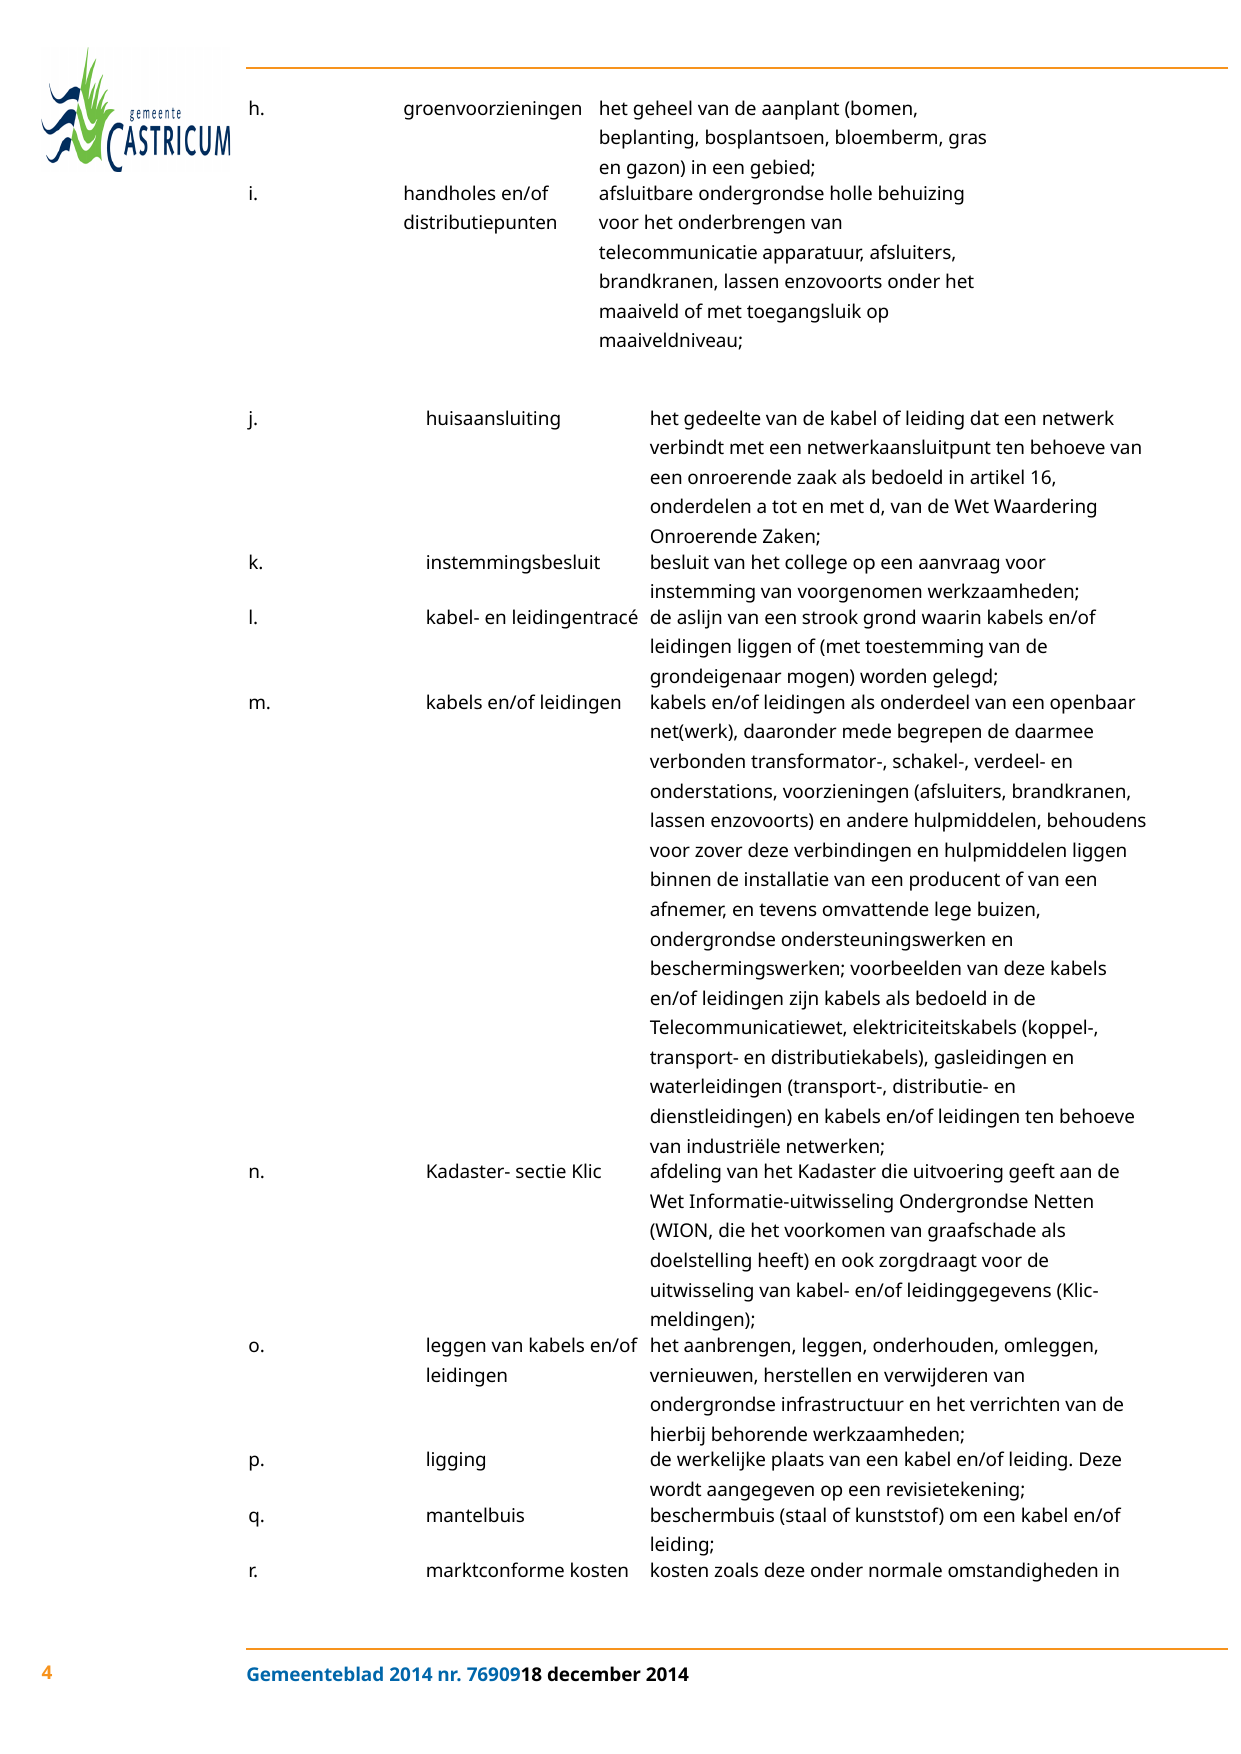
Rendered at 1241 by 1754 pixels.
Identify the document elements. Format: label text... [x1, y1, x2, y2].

table_cell mantelbuis [426, 1502, 649, 1557]
table_header het gedeelte van de kabel of leiding dat een netwerk verbindt met een netwerkaansluitpunt ten behoeve van een onroerende zaak als bedoeld in artikel 16, onderdelen a tot en met d, van de Wet Waardering Onroerende Zaken; [650, 405, 1152, 549]
table_cell q. [248, 1502, 426, 1557]
table_cell kosten zoals deze onder normale omstandigheden in [650, 1557, 1152, 1583]
table_cell o. [248, 1332, 426, 1447]
table_cell p. [248, 1447, 426, 1502]
table_cell m. [248, 689, 426, 1158]
table_cell k. [248, 549, 426, 604]
table_cell besluit van het college op een aanvraag voor instemming van voorgenomen werkzaamheden; [650, 549, 1152, 604]
table_cell handholes en/of distributiepunten [403, 180, 599, 353]
table_cell het aanbrengen, leggen, onderhouden, omleggen, vernieuwen, herstellen en verwijderen van ondergrondse infrastructuur en het verrichten van de hierbij behorende werkzaamheden; [650, 1332, 1152, 1447]
table_cell r. [248, 1557, 426, 1583]
table_cell instemmingsbesluit [426, 549, 649, 604]
table_cell beschermbuis (staal of kunststof) om een kabel en/of leiding; [650, 1502, 1152, 1557]
table_cell n. [248, 1159, 426, 1332]
table_cell marktconforme kosten [426, 1557, 649, 1583]
table_cell Kadaster- sectie Klic [426, 1159, 649, 1332]
table_cell i. [248, 180, 403, 353]
table_cell kabels en/of leidingen [426, 689, 649, 1158]
table_cell kabel- en leidingentracé [426, 604, 649, 689]
table_cell de aslijn van een strook grond waarin kabels en/of leidingen liggen of (met toestemming van de grondeigenaar mogen) worden gelegd; [650, 604, 1152, 689]
table_cell leggen van kabels en/of leidingen [426, 1332, 649, 1447]
table_header j. [248, 405, 426, 549]
table_header huisaansluiting [426, 405, 649, 549]
table_cell de werkelijke plaats van een kabel en/of leiding. Deze wordt aangegeven op een revisietekening; [650, 1447, 1152, 1502]
table_cell h. [248, 95, 403, 180]
table_cell ligging [426, 1447, 649, 1502]
picture [41, 47, 231, 172]
table_cell groenvoorzieningen [403, 95, 599, 180]
table_cell l. [248, 604, 426, 689]
table_cell kabels en/of leidingen als onderdeel van een openbaar net(werk), daaronder mede begrepen de daarmee verbonden transformator-, schakel-, verdeel- en onderstations, voorzieningen (afsluiters, brandkranen, lassen enzovoorts) en andere hulpmiddelen, behoudens voor zover deze verbindingen en hulpmiddelen liggen binnen de installatie van een producent of van een afnemer, en tevens omvattende lege buizen, ondergrondse ondersteuningswerken en beschermingswerken; voorbeelden van deze kabels en/of leidingen zijn kabels als bedoeld in de Telecommunicatiewet, elektriciteitskabels (koppel-, transport- en distributiekabels), gasleidingen en waterleidingen (transport-, distributie- en dienstleidingen) en kabels en/of leidingen ten behoeve van industriële netwerken; [650, 689, 1152, 1158]
table_cell afsluitbare ondergrondse holle behuizing voor het onderbrengen van telecommunicatie apparatuur, afsluiters, brandkranen, lassen enzovoorts onder het maaiveld of met toegangsluik op maaiveldniveau; [599, 180, 996, 353]
table_cell het geheel van de aanplant (bomen, beplanting, bosplantsoen, bloemberm, gras en gazon) in een gebied; [599, 95, 996, 180]
table_cell afdeling van het Kadaster die uitvoering geeft aan de Wet Informatie-uitwisseling Ondergrondse Netten (WION, die het voorkomen van graafschade als doelstelling heeft) en ook zorgdraagt voor de uitwisseling van kabel- en/of leidinggegevens (Klic-meldingen); [650, 1159, 1152, 1332]
